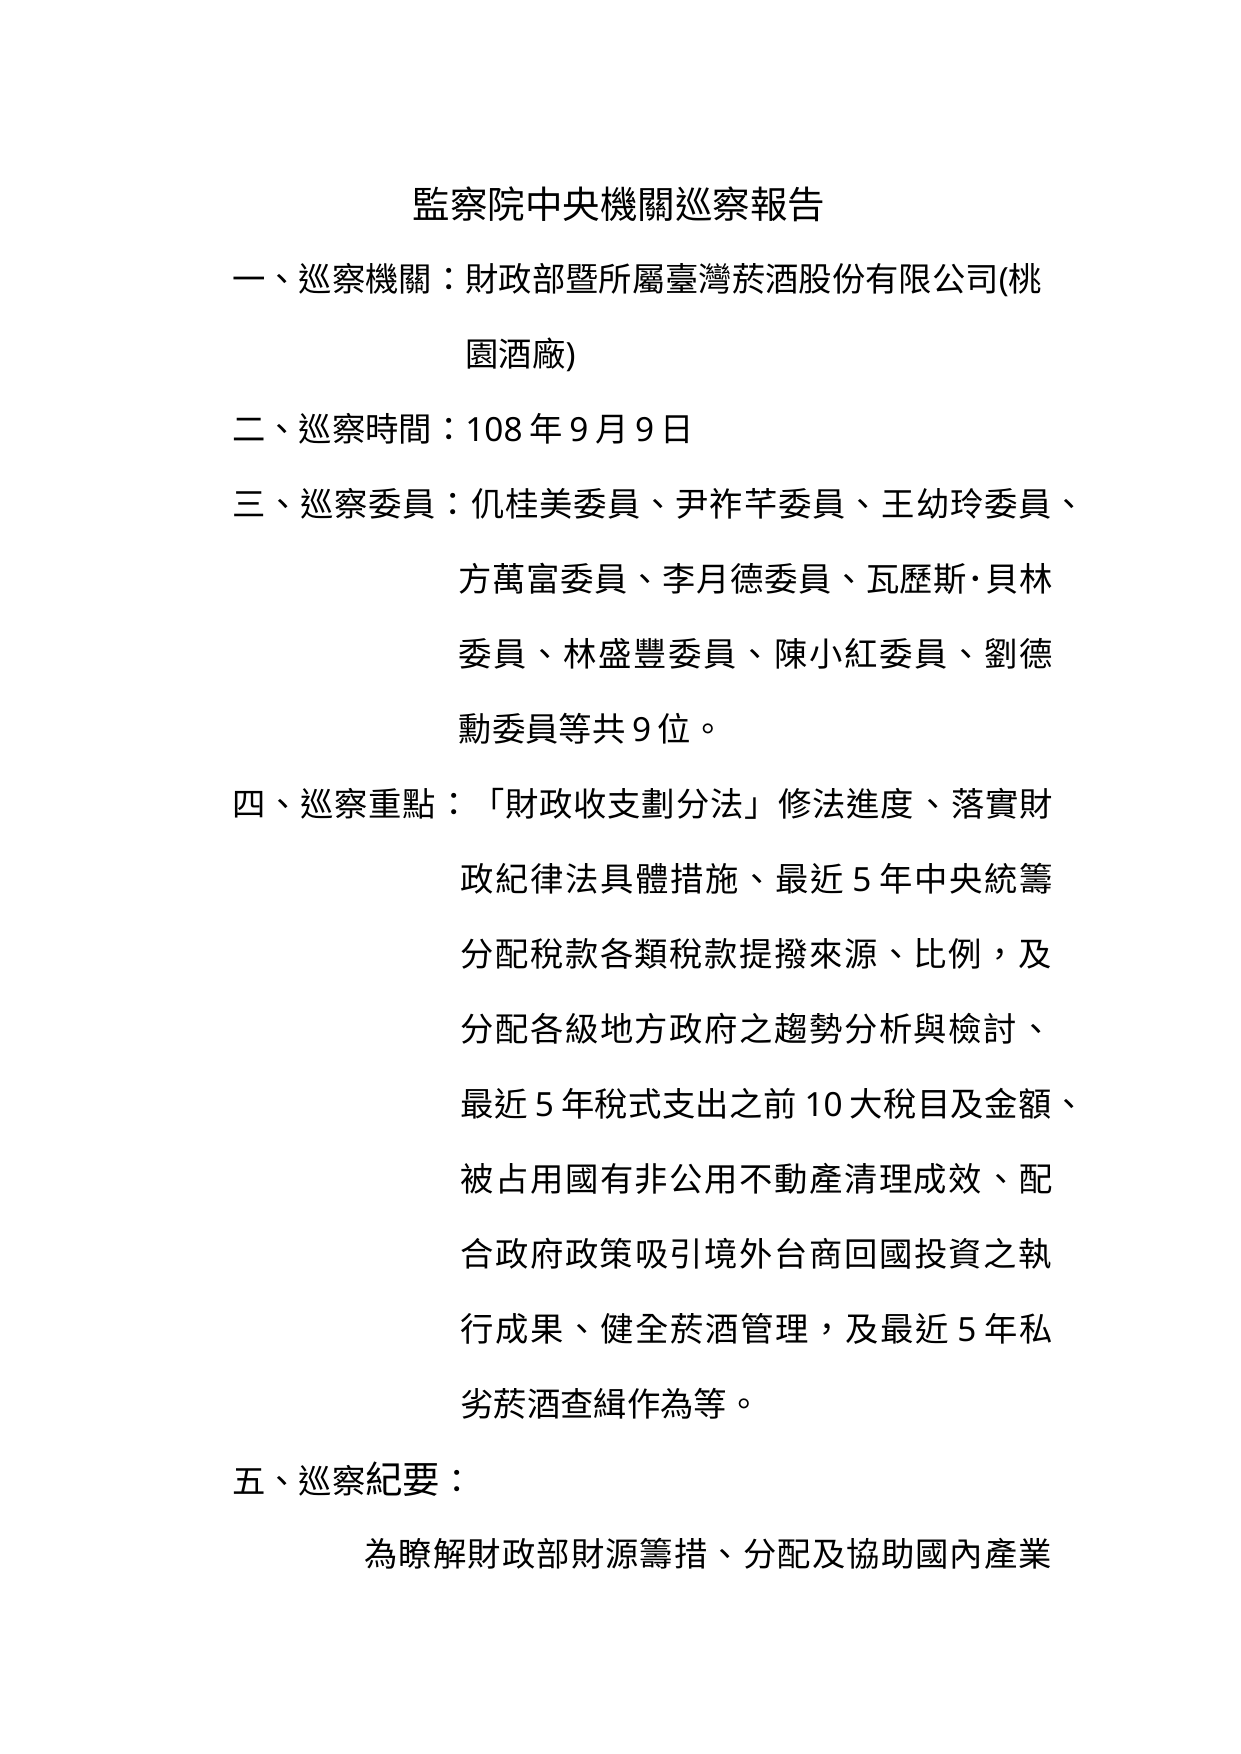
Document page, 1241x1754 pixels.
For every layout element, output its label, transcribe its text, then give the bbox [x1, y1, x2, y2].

text 為瞭解財政部財源籌措、分配及協助國內產業 [291, 1514, 1053, 1589]
text 四、巡察重點：「財政收支劃分法」修法進度、落實財政紀律法具體措施、最近5年中央統籌分配稅款各類稅款提撥來源、比例，及分配各級地方政府之趨勢分析與檢討、最近5年稅式支出之前10大稅目及金額、被占用國有非公用不動產清理成效、配合政府政策吸引境外台商回國投資之執行成果、健全菸酒管理，及最近5年私劣菸酒查緝作為等。 [232, 764, 1053, 1439]
text 二、巡察時間：108年9月9日 [187, 389, 1053, 464]
text 三、巡察委員：仉桂美委員、尹祚芊委員、王幼玲委員、方萬富委員、李月德委員、瓦歷斯･貝林委員、林盛豐委員、陳小紅委員、劉德勳委員等共9位。 [232, 464, 1053, 764]
text 監察院中央機關巡察報告 [187, 164, 1053, 239]
text 一、巡察機關：財政部暨所屬臺灣菸酒股份有限公司(桃園酒廠) [232, 239, 1053, 389]
text 五、巡察紀要： [232, 1439, 1053, 1514]
